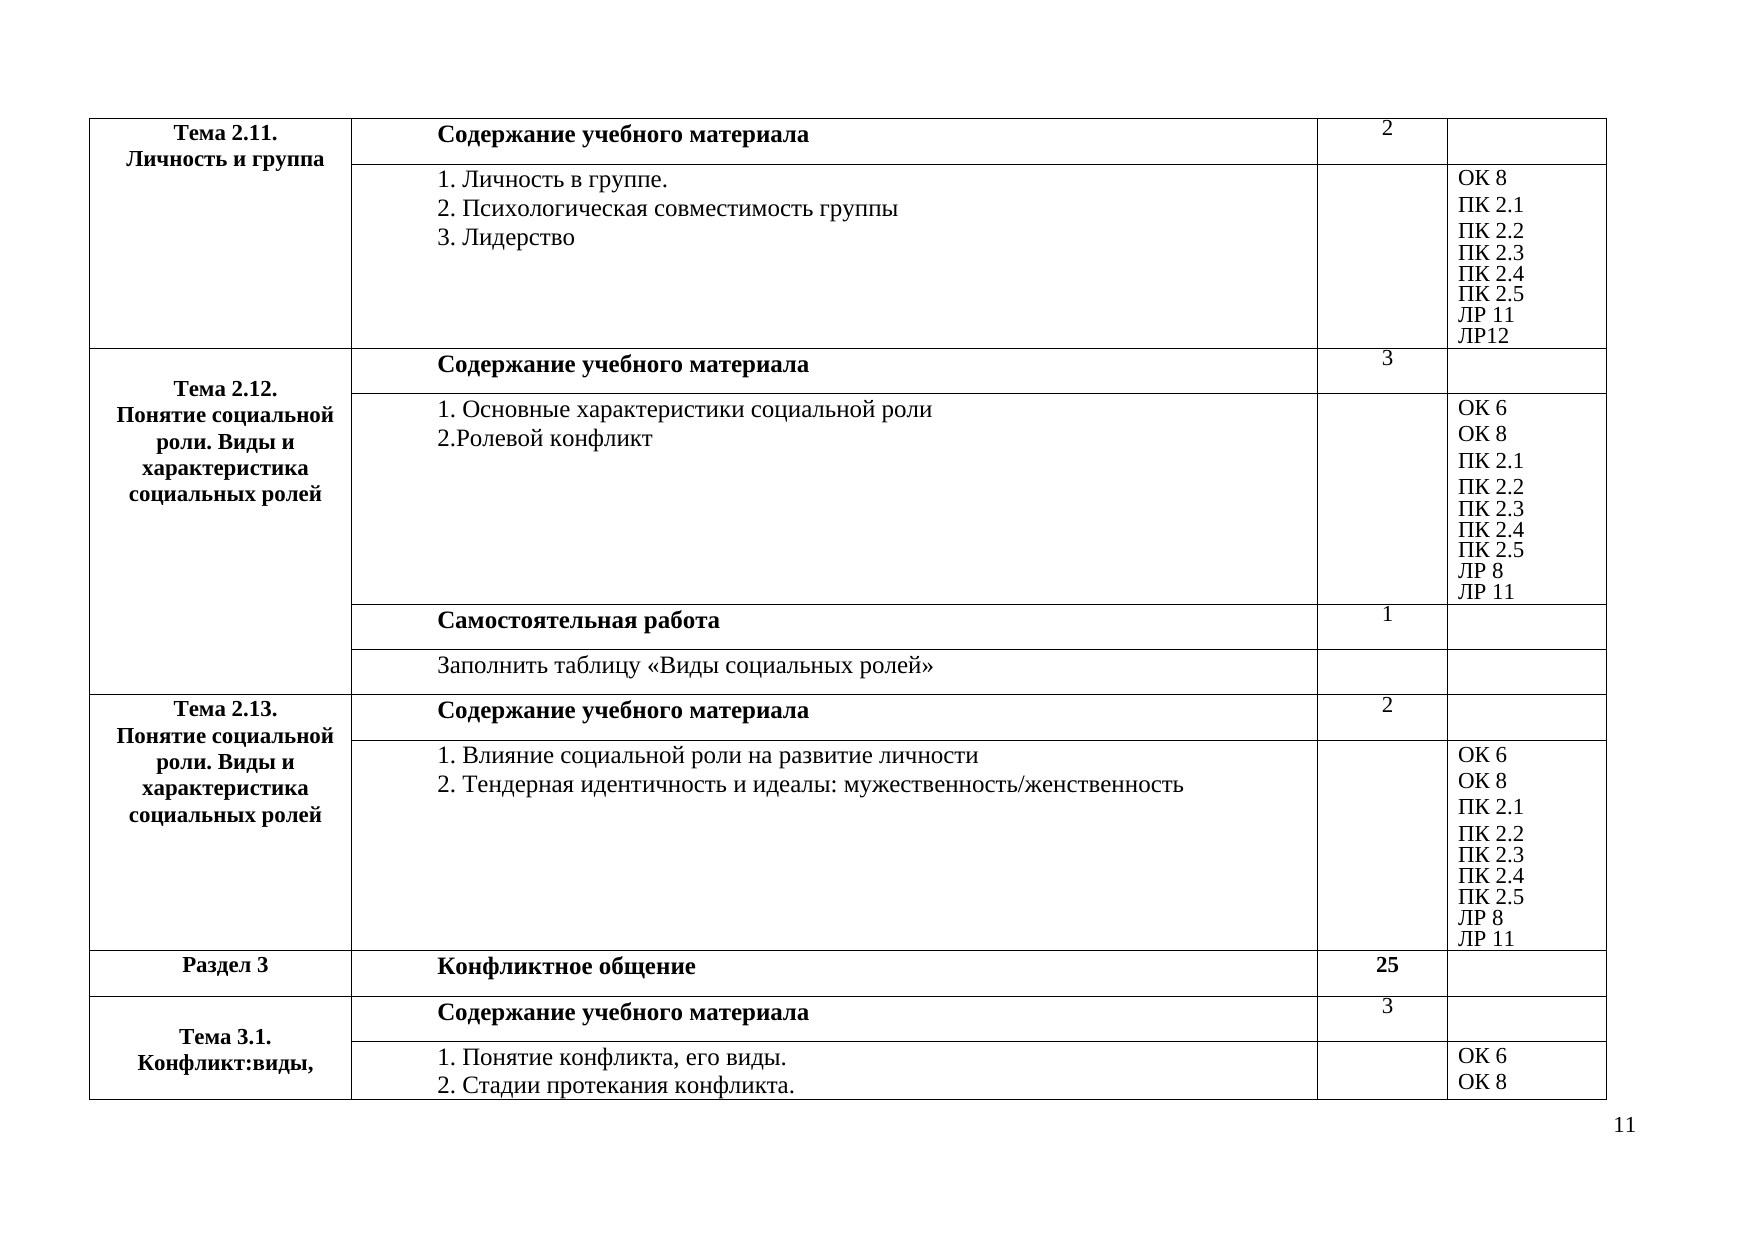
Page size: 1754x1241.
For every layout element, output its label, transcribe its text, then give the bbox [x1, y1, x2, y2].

table_cell 1. Влияние социальной роли на развитие личности 2. Тендерная идентичность и идеалы: мужественность/женственность [352, 741, 1317, 950]
table_cell [1448, 951, 1606, 996]
table_cell [1318, 741, 1447, 950]
table_cell [1318, 1042, 1447, 1099]
table_cell Содержание учебного материала [352, 349, 1317, 393]
table_cell [1448, 119, 1606, 163]
table_cell 25 [1318, 951, 1447, 996]
table_cell [1448, 997, 1606, 1041]
table_cell Содержание учебного материала [352, 997, 1317, 1041]
table_cell ОК 6 ОК 8 ПК 2.1 ПК 2.2 ПК 2.3 ПК 2.4 ПК 2.5 ЛР 8 ЛР 11 [1448, 741, 1606, 950]
table_cell 1 [1318, 605, 1447, 649]
table_cell [1448, 349, 1606, 393]
table_cell [1448, 650, 1606, 694]
table_cell 3 [1318, 349, 1447, 393]
table_cell Тема 2.12. Понятие социальной роли. Виды и характеристика социальных ролей [90, 349, 351, 694]
table_cell 2 [1318, 119, 1447, 163]
table_cell Самостоятельная работа [352, 605, 1317, 649]
table_cell 1. Понятие конфликта, его виды. 2. Стадии протекания конфликта. [352, 1042, 1317, 1099]
table_cell [1318, 650, 1447, 694]
table_cell [1318, 165, 1447, 348]
table_cell Конфликтное общение [352, 951, 1317, 996]
table_cell 3 [1318, 997, 1447, 1041]
table_cell [1318, 394, 1447, 604]
table_cell Заполнить таблицу «Виды социальных ролей» [352, 650, 1317, 694]
table_cell Тема 2.11. Личность и группа [90, 119, 351, 348]
table_cell Тема 3.1. Конфликт:виды, структура, стадии протекания [90, 997, 351, 1099]
table_cell 2 [1318, 695, 1447, 739]
table_cell ОК 6 ОК 8 [1448, 1042, 1606, 1099]
table_cell Содержание учебного материала [352, 119, 1317, 163]
table_cell 1. Личность в группе. 2. Психологическая совместимость группы 3. Лидерство [352, 165, 1317, 348]
table_cell Тема 2.13. Понятие социальной роли. Виды и характеристика социальных ролей [90, 695, 351, 950]
table_cell ОК 6 ОК 8 ПК 2.1 ПК 2.2 ПК 2.3 ПК 2.4 ПК 2.5 ЛР 8 ЛР 11 [1448, 394, 1606, 604]
table_cell [1448, 605, 1606, 649]
table_cell Раздел 3 [90, 951, 351, 996]
table_cell 1. Основные характеристики социальной роли 2.Ролевой конфликт [352, 394, 1317, 604]
table_cell [1448, 695, 1606, 739]
table_cell Содержание учебного материала [352, 695, 1317, 739]
table_cell ОК 8 ПК 2.1 ПК 2.2 ПК 2.3 ПК 2.4 ПК 2.5 ЛР 11 ЛР12 [1448, 165, 1606, 348]
